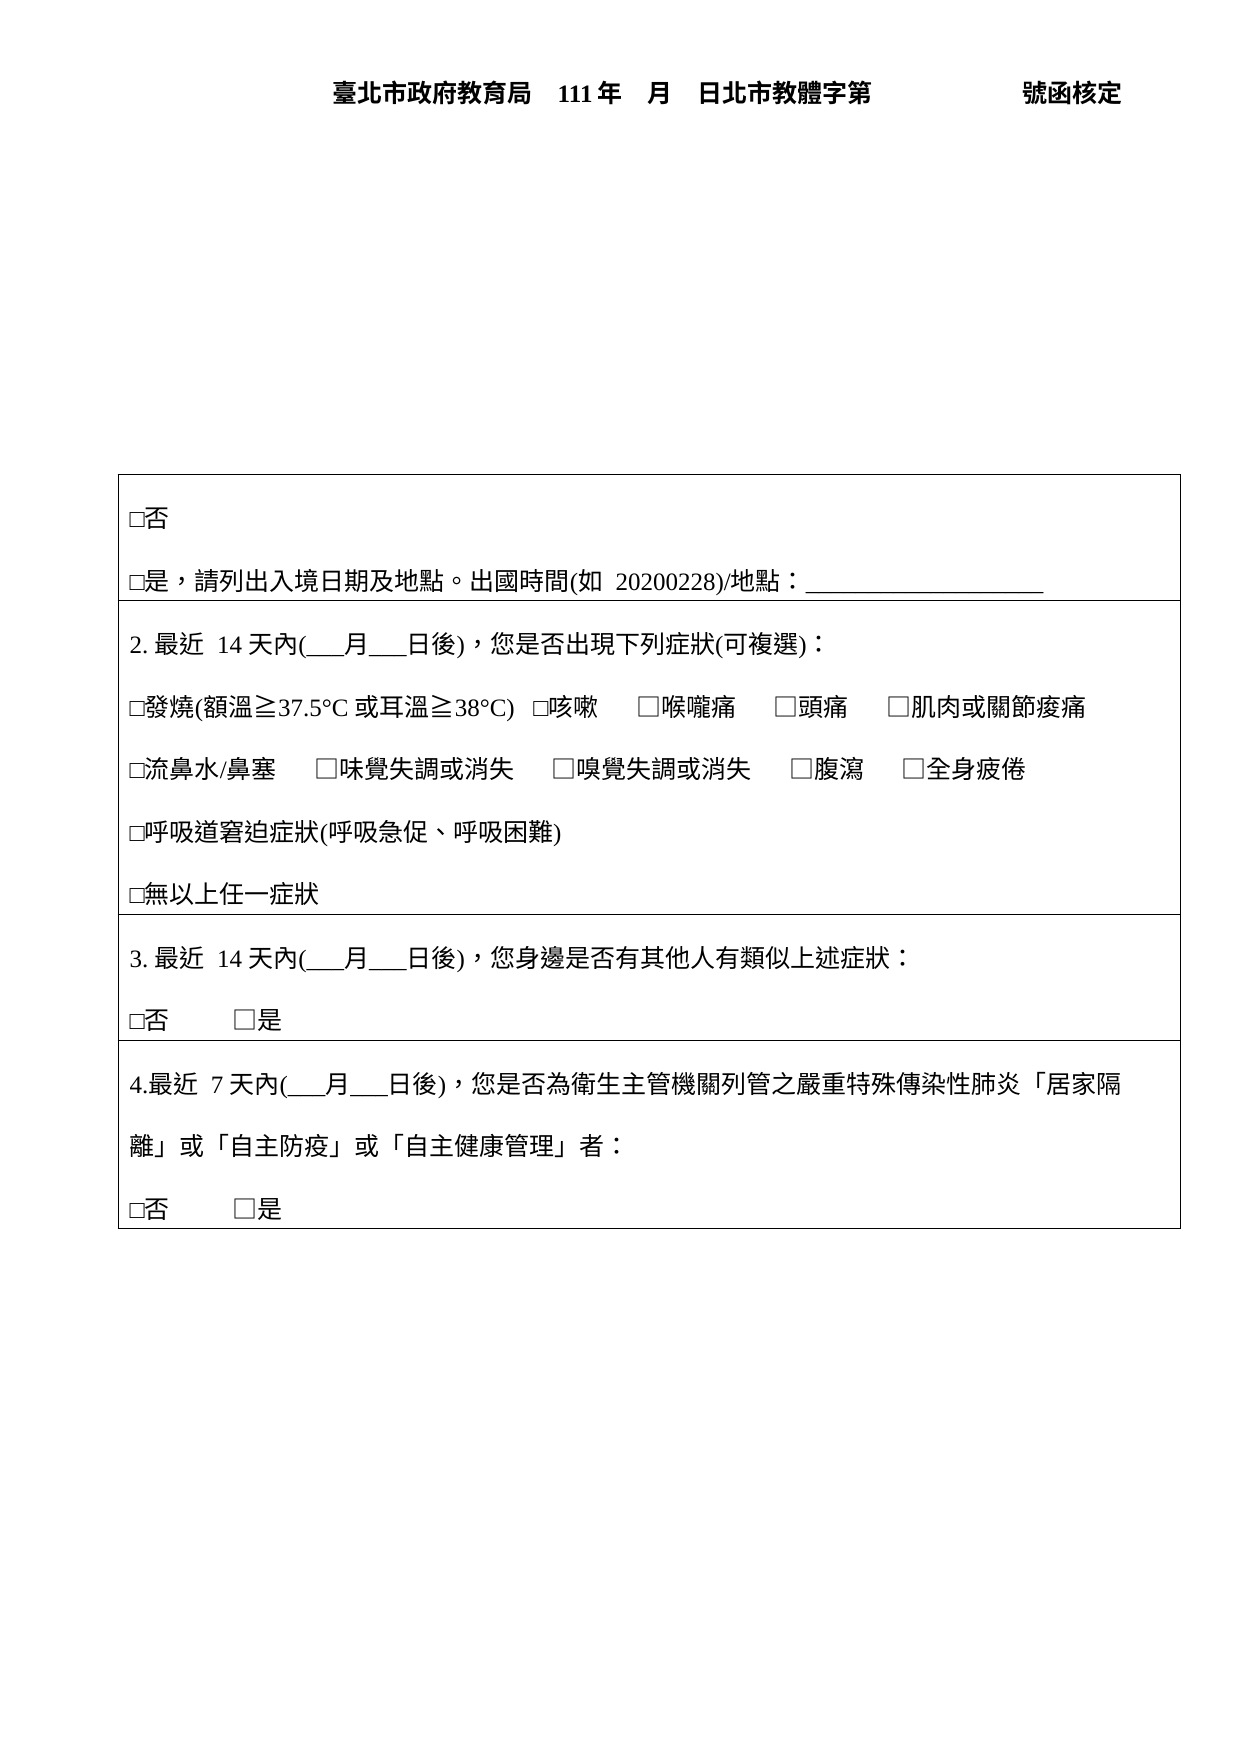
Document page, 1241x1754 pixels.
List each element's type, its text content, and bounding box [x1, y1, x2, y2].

table_cell 2. 最近 14 天內(___月___日後)，您是否出現下列症狀(可複選)： □發燒(額溫≧37.5°C 或耳溫≧38°C) □咳嗽 □喉嚨痛 □頭痛 □肌肉或關節痠痛 □流鼻水/鼻塞 □味覺失調或消失 □嗅覺失調或消失 □腹瀉 □全身疲倦 □呼吸道窘迫症狀(呼吸急促、呼吸困難) □無以上任一症狀 [119, 601, 1180, 914]
table_cell □否 □是，請列出入境日期及地點。出國時間(如 20200228)/地點：___________________ [119, 475, 1180, 600]
table_cell 4.最近 7 天內(___月___日後)，您是否為衛生主管機關列管之嚴重特殊傳染性肺炎「居家隔離」或「自主防疫」或「自主健康管理」者： □否 □是 [119, 1041, 1180, 1228]
table_cell 3. 最近 14 天內(___月___日後)，您身邊是否有其他人有類似上述症狀： □否 □是 [119, 915, 1180, 1040]
